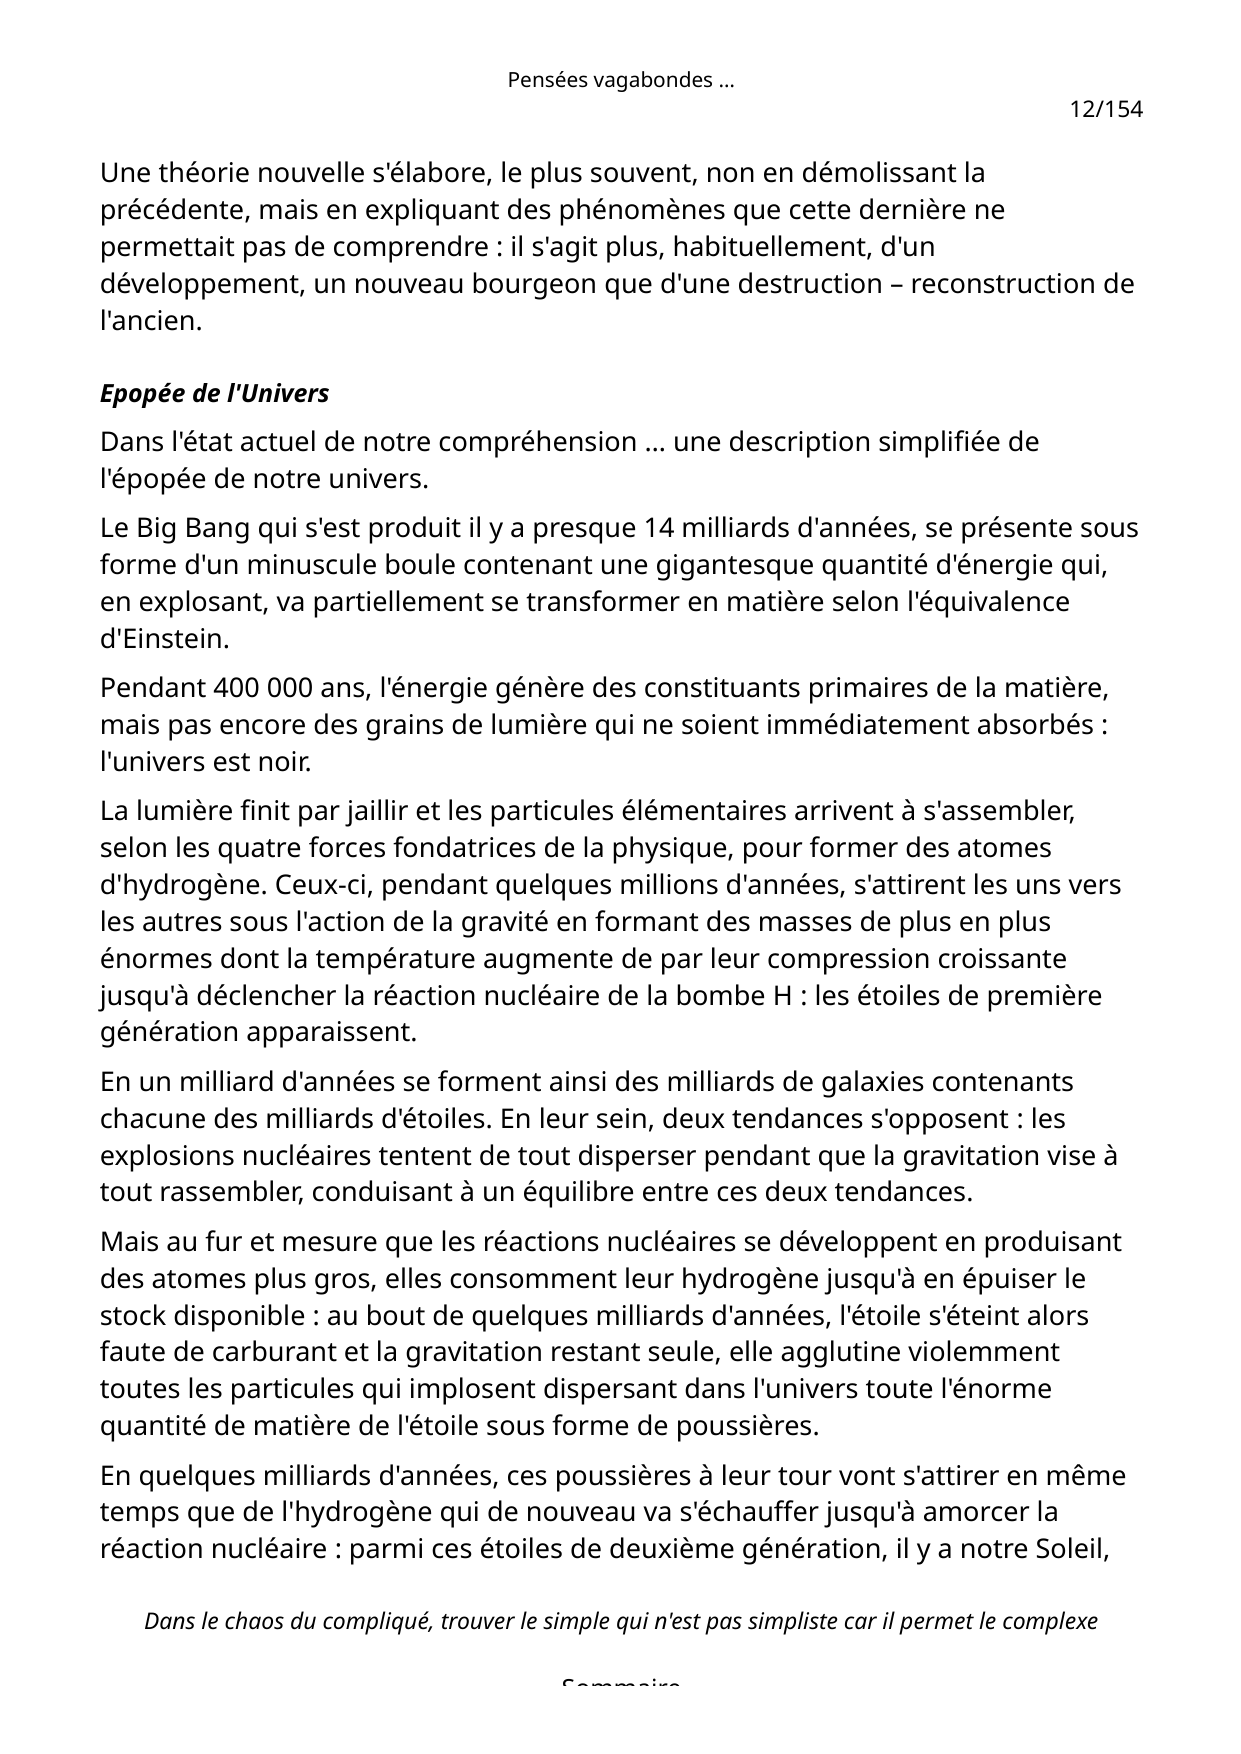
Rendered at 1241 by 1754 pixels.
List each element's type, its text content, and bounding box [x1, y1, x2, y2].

text En quelques milliards d'années, ces poussières à leur tour vont s'attirer en même temps que de l'hydrogène qui de nouveau va s'échauffer jusqu'à amorcer la réaction nucléaire : parmi ces étoiles de deuxième génération, il y a notre Soleil, [99, 1456, 1143, 1567]
text Dans l'état actuel de notre compréhension … une description simplifiée de l'épopée de notre univers. [99, 422, 1143, 496]
text En un milliard d'années se forment ainsi des milliards de galaxies contenants chacune des milliards d'étoiles. En leur sein, deux tendances s'opposent : les explosions nucléaires tentent de tout disperser pendant que la gravitation vise à tout rassembler, conduisant à un équilibre entre ces deux tendances. [99, 1062, 1143, 1210]
text La lumière finit par jaillir et les particules élémentaires arrivent à s'assembler, selon les quatre forces fondatrices de la physique, pour former des atomes d'hydrogène. Ceux-ci, pendant quelques millions d'années, s'attirent les uns vers les autres sous l'action de la gravité en formant des masses de plus en plus énormes dont la température augmente de par leur compression croissante jusqu'à déclencher la réaction nucléaire de la bombe H : les étoiles de première génération apparaissent. [99, 792, 1143, 1050]
text Mais au fur et mesure que les réactions nucléaires se développent en produisant des atomes plus gros, elles consomment leur hydrogène jusqu'à en épuiser le stock disponible : au bout de quelques milliards d'années, l'étoile s'éteint alors faute de carburant et la gravitation restant seule, elle agglutine violemment toutes les particules qui implosent dispersant dans l'univers toute l'énorme quantité de matière de l'étoile sous forme de poussières. [99, 1222, 1143, 1443]
subtitle Epopée de l'Univers [99, 376, 1143, 410]
text Le Big Bang qui s'est produit il y a presque 14 milliards d'années, se présente sous forme d'un minuscule boule contenant une gigantesque quantité d'énergie qui, en explosant, va partiellement se transformer en matière selon l'équivalence d'Einstein. [99, 508, 1143, 656]
text Pendant 400 000 ans, l'énergie génère des constituants primaires de la matière, mais pas encore des grains de lumière qui ne soient immédiatement absorbés : l'univers est noir. [99, 668, 1143, 779]
text Une théorie nouvelle s'élabore, le plus souvent, non en démolissant la précédente, mais en expliquant des phénomènes que cette dernière ne permettait pas de comprendre : il s'agit plus, habituellement, d'un développement, un nouveau bourgeon que d'une destruction – reconstruction de l'ancien. [99, 154, 1143, 338]
